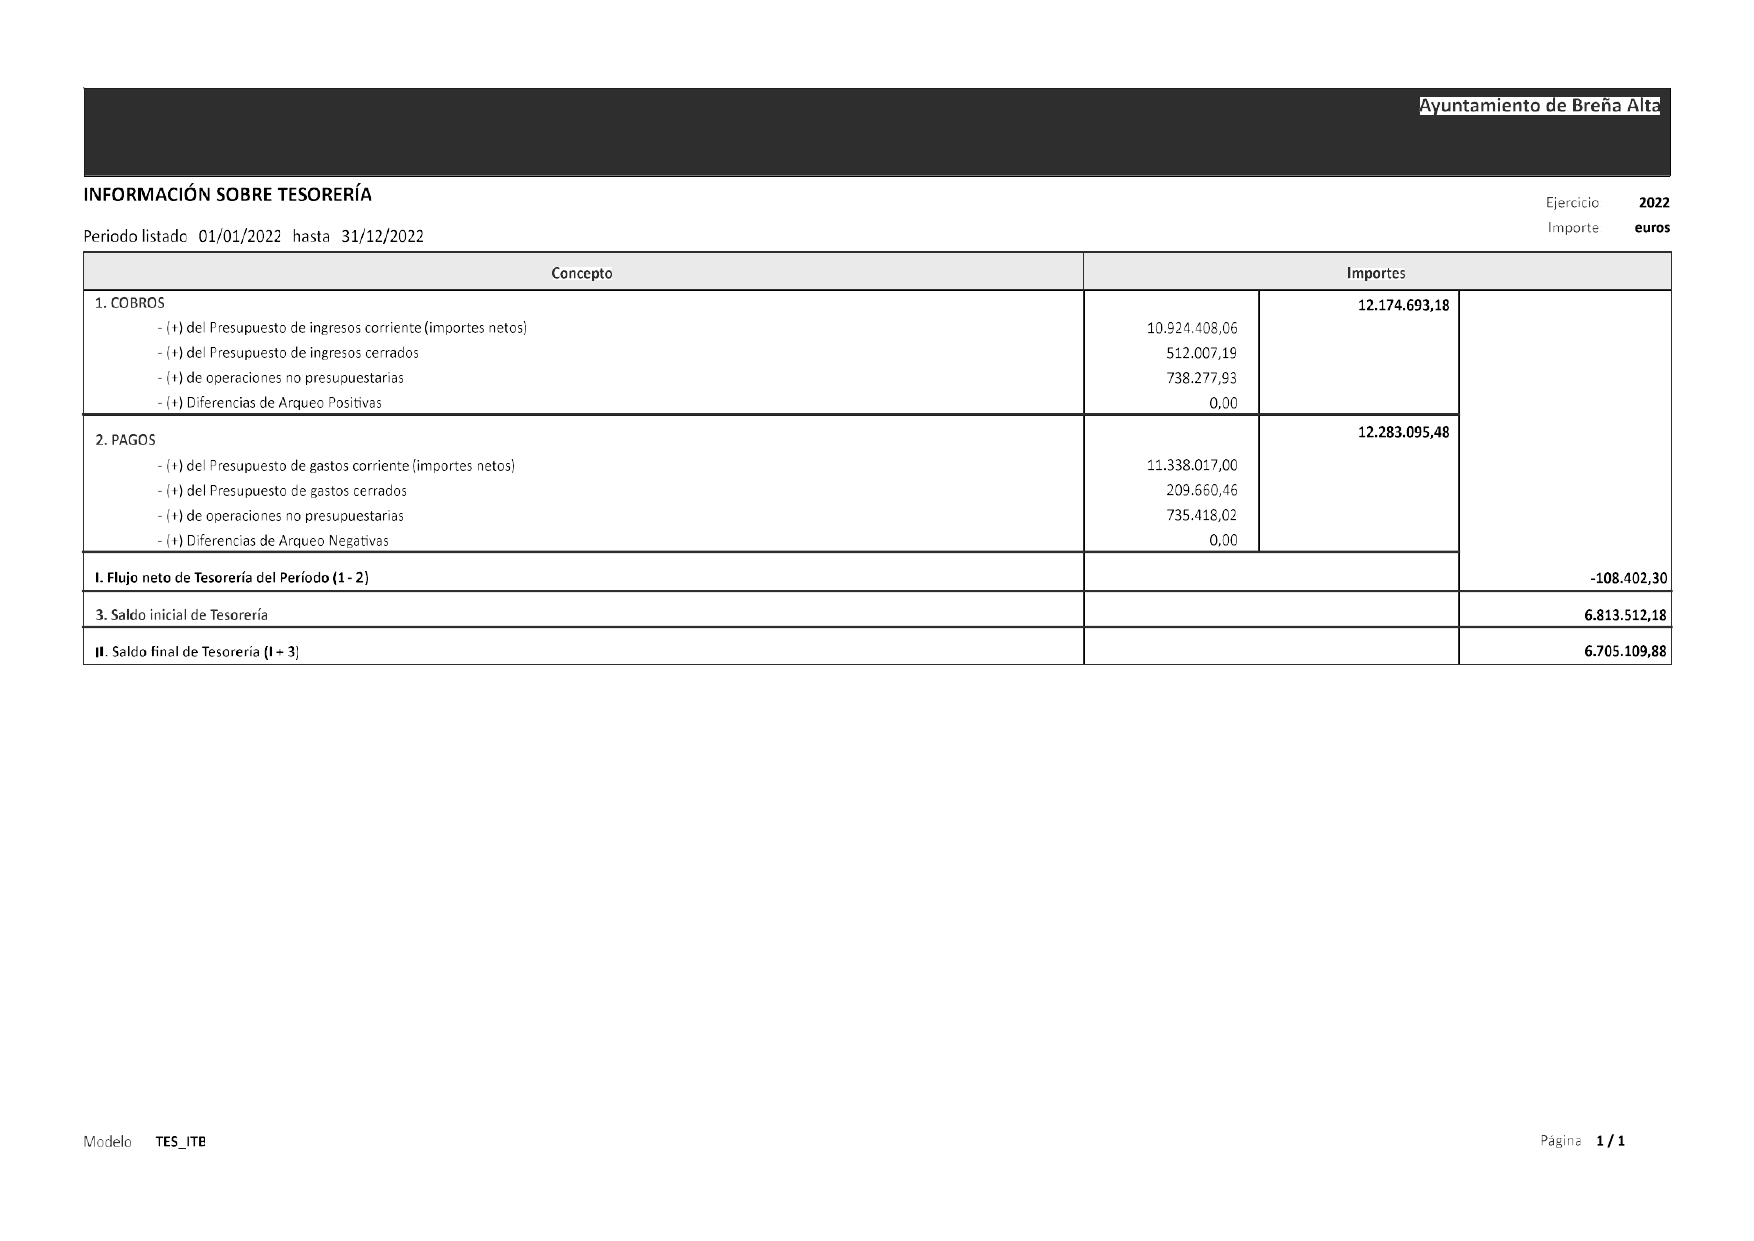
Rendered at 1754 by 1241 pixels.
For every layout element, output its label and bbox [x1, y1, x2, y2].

picture [96, 434, 155, 445]
picture [1167, 484, 1237, 497]
picture [1167, 509, 1236, 522]
picture [96, 571, 344, 585]
picture [1359, 426, 1449, 439]
picture [1348, 267, 1405, 281]
picture [158, 396, 381, 410]
picture [155, 1136, 205, 1149]
picture [199, 228, 281, 244]
picture [1167, 347, 1236, 360]
picture [84, 1135, 131, 1147]
picture [293, 229, 329, 242]
picture [158, 509, 403, 523]
picture [1359, 299, 1449, 312]
picture [158, 371, 403, 385]
picture [1419, 97, 1660, 115]
picture [1210, 534, 1237, 547]
picture [1585, 609, 1666, 622]
picture [1210, 397, 1237, 410]
picture [1148, 322, 1237, 335]
picture [1541, 1135, 1581, 1148]
picture [158, 534, 388, 548]
picture [1585, 645, 1666, 658]
picture [84, 229, 187, 242]
picture [342, 228, 423, 244]
picture [1549, 222, 1602, 235]
picture [158, 459, 514, 473]
picture [158, 346, 418, 360]
picture [96, 646, 298, 660]
picture [84, 183, 372, 201]
picture [1591, 572, 1667, 585]
picture [1148, 459, 1237, 472]
picture [1167, 372, 1236, 385]
picture [158, 321, 526, 335]
picture [356, 571, 368, 585]
picture [1547, 197, 1602, 210]
picture [158, 484, 406, 498]
picture [96, 297, 164, 308]
picture [552, 267, 612, 281]
picture [96, 608, 267, 620]
